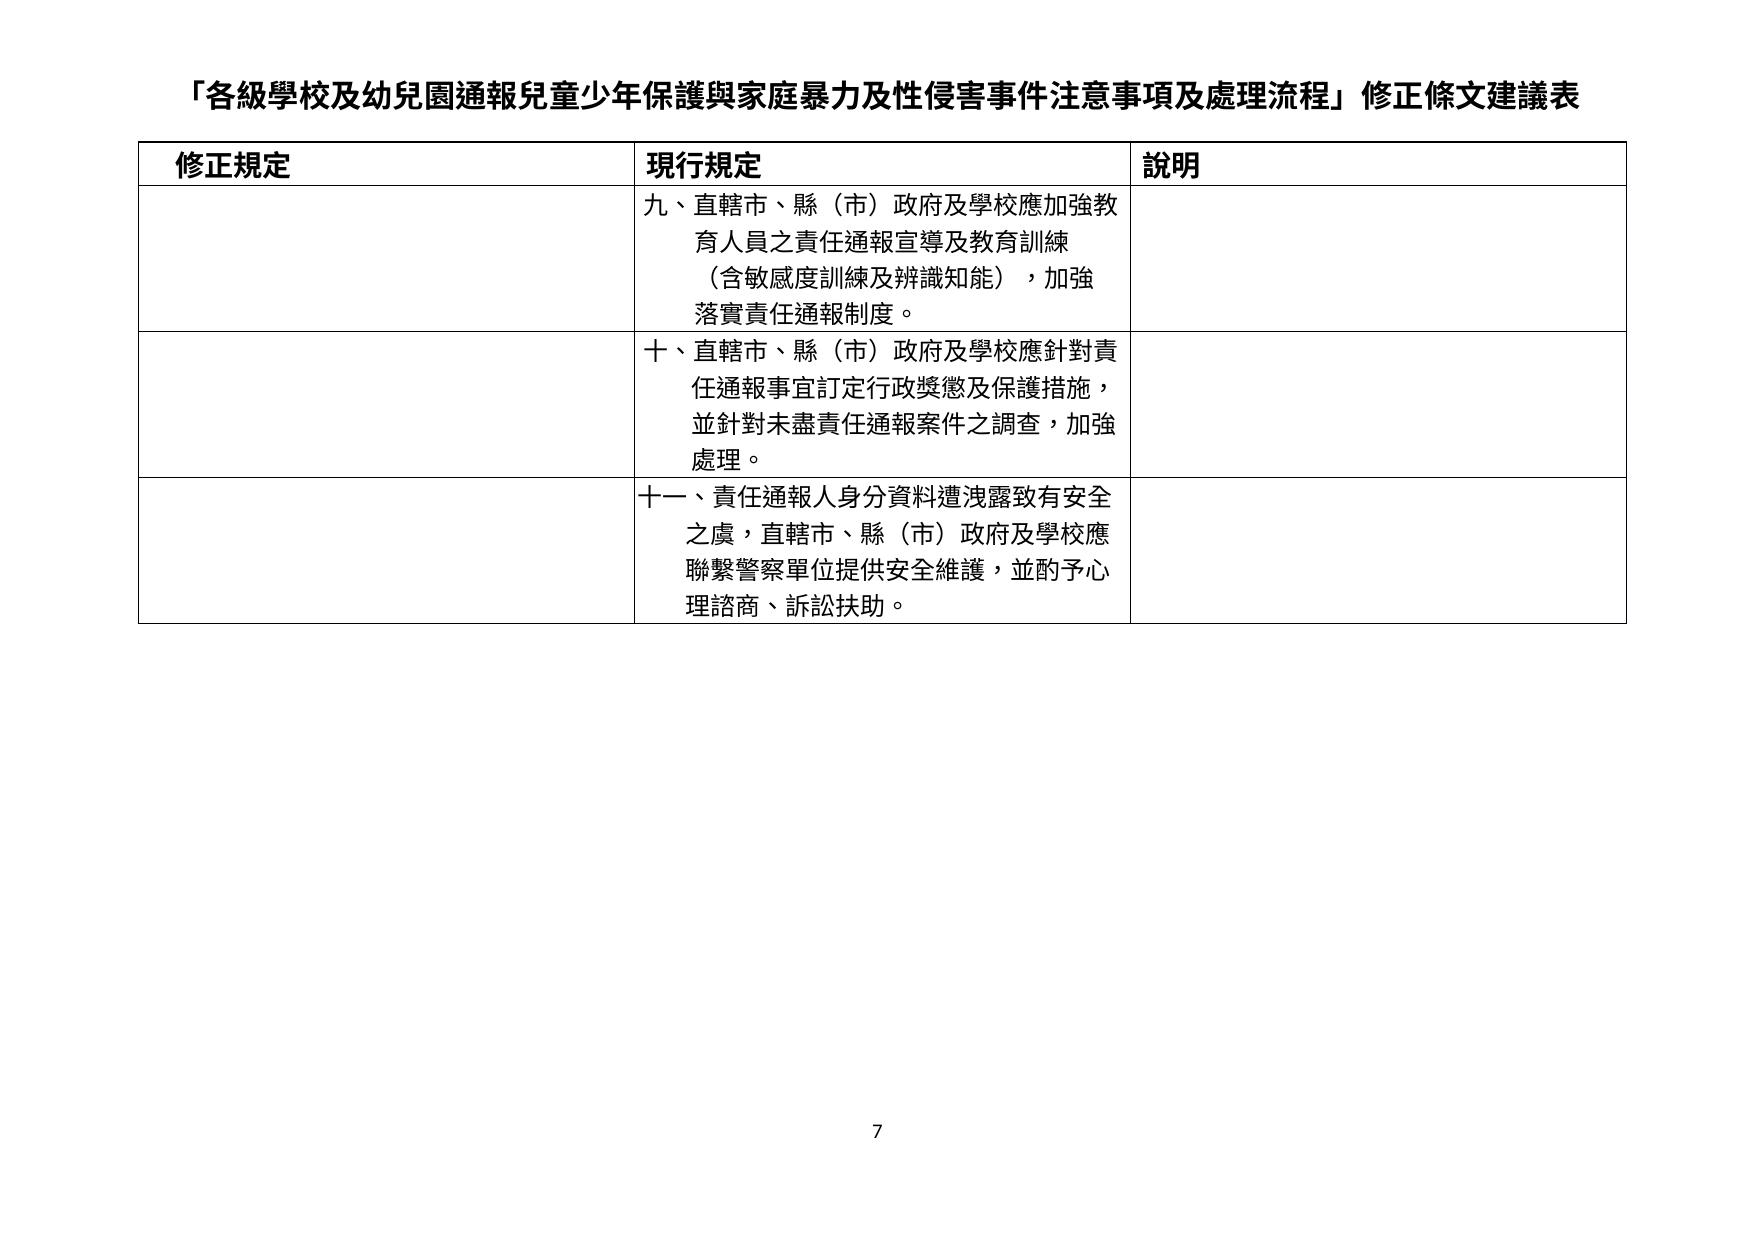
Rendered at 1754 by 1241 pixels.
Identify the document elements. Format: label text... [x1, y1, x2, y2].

table_cell [139, 478, 634, 623]
table_header 修正規定 [139, 143, 634, 185]
table_cell [1131, 186, 1626, 331]
table_cell 九、直轄市、縣（市）政府及學校應加強教育人員之責任通報宣導及教育訓練（含敏感度訓練及辨識知能），加強落實責任通報制度。 [635, 186, 1130, 331]
table_header 說明 [1131, 143, 1626, 185]
table_cell [139, 186, 634, 331]
table_cell 十、直轄市、縣（市）政府及學校應針對責任通報事宜訂定行政獎懲及保護措施，並針對未盡責任通報案件之調查，加強處理。 [635, 332, 1130, 477]
table_cell [1131, 478, 1626, 623]
table_cell 十一、責任通報人身分資料遭洩露致有安全之虞，直轄市、縣（市）政府及學校應聯繫警察單位提供安全維護，並酌予心理諮商、訴訟扶助。 [635, 478, 1130, 623]
table_cell [139, 332, 634, 477]
table_header 現行規定 [635, 143, 1130, 185]
table_cell [1131, 332, 1626, 477]
